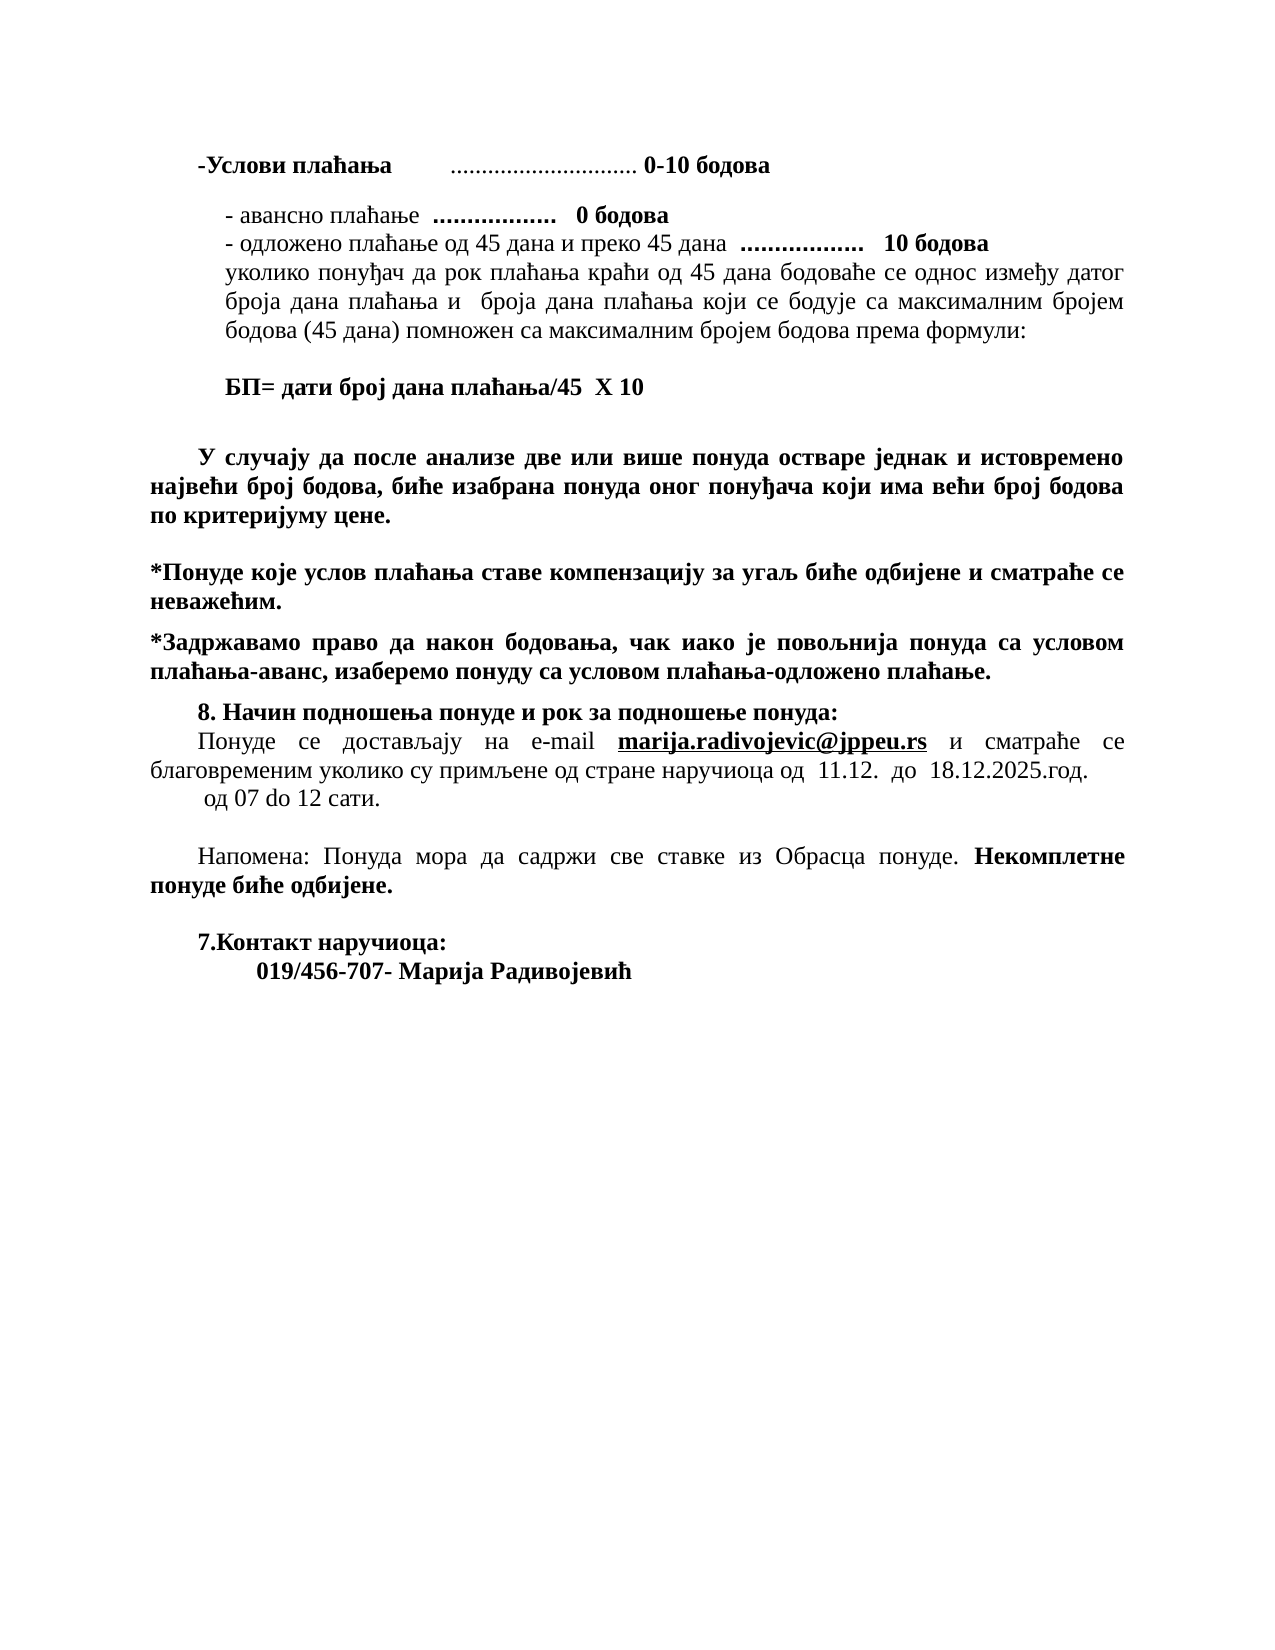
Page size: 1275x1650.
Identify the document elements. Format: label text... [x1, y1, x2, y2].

text -Услови плаћања .............................. 0-10 бодова [150, 150, 1125, 179]
list Контакт наручиоца: [150, 927, 1125, 956]
text БП= дати број дана плаћања/45 X 10 [225, 372, 1125, 401]
text *Понуде које услов плаћања ставе компензацију за угаљ биће одбијене и сматраће се неважећим. [150, 557, 1125, 615]
text У случају да после анализе две или више понуда остваре једнак и истовремено највећи број бодова, биће изабрана понуда оног понуђача који има већи број бодова по критеријуму цене. [150, 442, 1125, 528]
text Напомена: Понуда мора да садржи све ставке из Обрасца понуде. Некомплетне понуде биће одбијене. [150, 841, 1125, 898]
text *Задржавамо право да након бодовања, чак иако је повољнија понуда са условом плаћања-аванс, изаберемо понуду са условом плаћања-одложено плаћање. [150, 627, 1125, 685]
text - авансно плаћање .................. 0 бодова [225, 199, 1125, 228]
text Понуде се достављају на e-mail marija.radivojevic@jppeu.rs и сматраће се благовременим уколико су примљене од стране наручиоца од 11.12. до 18.12.2025.год. [150, 726, 1125, 783]
text 8. Начин подношења понуде и рок за подношење понуда: [150, 697, 1125, 726]
text уколико понуђач да рок плаћања краћи од 45 дана бодоваће се однос између датог броја дана плаћања и броја дана плаћања који се бодује са максималним бројем бодова (45 дана) помножен са максималним бројем бодова према формули: [225, 257, 1125, 343]
text 019/456-707- Марија Радивојевић [225, 956, 1125, 985]
text од 07 do 12 сати. [150, 783, 1125, 812]
text - одложено плаћање од 45 дана и преко 45 дана .................. 10 бодова [225, 228, 1125, 257]
